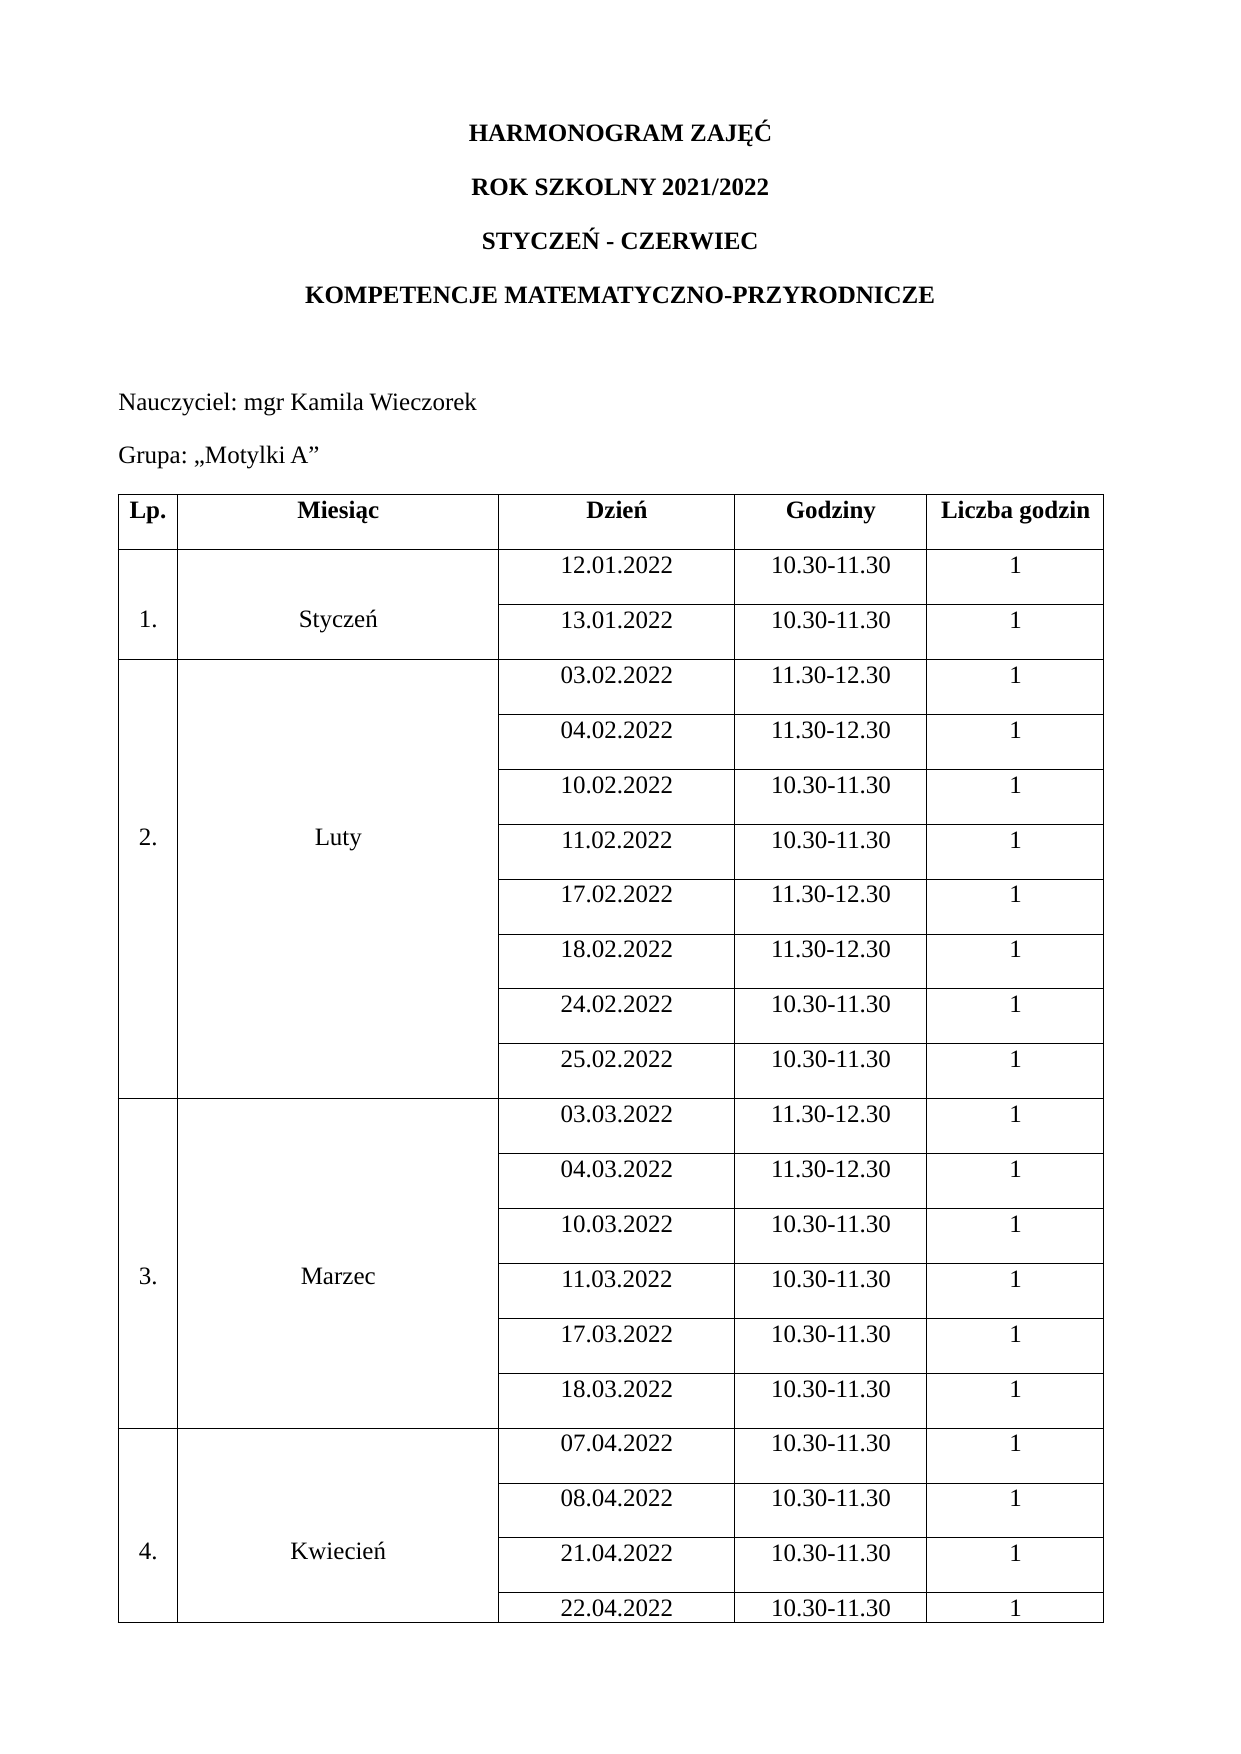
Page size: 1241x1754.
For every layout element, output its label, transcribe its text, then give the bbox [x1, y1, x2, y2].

table_cell 1 [927, 1044, 1103, 1098]
table_cell 1 [927, 1154, 1103, 1208]
table_cell 10.30-11.30 [735, 1264, 926, 1318]
table_cell Luty [178, 660, 498, 1098]
table_cell 1 [927, 550, 1103, 604]
table_cell 11.30-12.30 [735, 935, 926, 988]
table_cell Styczeń [178, 550, 498, 659]
table_cell 11.30-12.30 [735, 1099, 926, 1153]
table_cell 17.03.2022 [499, 1319, 734, 1373]
table_cell 10.30-11.30 [735, 1429, 926, 1482]
text STYCZEŃ - CZERWIEC [118, 226, 1122, 254]
table_header Lp. [119, 495, 177, 549]
table_cell 11.30-12.30 [735, 715, 926, 769]
table_cell 21.04.2022 [499, 1538, 734, 1592]
table_cell 03.03.2022 [499, 1099, 734, 1153]
text HARMONOGRAM ZAJĘĆ [118, 118, 1122, 147]
table_cell 24.02.2022 [499, 989, 734, 1043]
table_cell 1 [927, 1484, 1103, 1537]
text ROK SZKOLNY 2021/2022 [118, 172, 1122, 201]
table_cell 10.02.2022 [499, 770, 734, 824]
table_cell 1 [927, 1374, 1103, 1427]
table_cell 10.30-11.30 [735, 770, 926, 824]
table_cell 1 [927, 1593, 1103, 1622]
table_cell 2. [119, 660, 177, 1098]
table_cell 10.30-11.30 [735, 1374, 926, 1427]
table_cell 1 [927, 1264, 1103, 1318]
table_cell 25.02.2022 [499, 1044, 734, 1098]
table_cell 10.30-11.30 [735, 825, 926, 878]
table_cell 3. [119, 1099, 177, 1427]
table_cell 10.30-11.30 [735, 605, 926, 659]
table_cell 10.30-11.30 [735, 1319, 926, 1373]
table_cell 22.04.2022 [499, 1593, 734, 1622]
table_cell 10.30-11.30 [735, 1209, 926, 1263]
table_cell 1 [927, 1319, 1103, 1373]
table_cell Kwiecień [178, 1429, 498, 1622]
table_cell 13.01.2022 [499, 605, 734, 659]
text KOMPETENCJE MATEMATYCZNO-PRZYRODNICZE [118, 280, 1122, 308]
text Nauczyciel: mgr Kamila Wieczorek [118, 387, 1122, 415]
table_cell 10.30-11.30 [735, 989, 926, 1043]
table_cell 1 [927, 935, 1103, 988]
table_cell 12.01.2022 [499, 550, 734, 604]
table_cell 10.30-11.30 [735, 1593, 926, 1622]
table_cell 18.02.2022 [499, 935, 734, 988]
table_cell 10.30-11.30 [735, 1538, 926, 1592]
table_cell 1. [119, 550, 177, 659]
table_cell 03.02.2022 [499, 660, 734, 714]
table_cell Marzec [178, 1099, 498, 1427]
table_cell 1 [927, 660, 1103, 714]
table_cell 10.30-11.30 [735, 1044, 926, 1098]
table_cell 1 [927, 715, 1103, 769]
table_cell 1 [927, 1538, 1103, 1592]
table_header Liczba godzin [927, 495, 1103, 549]
table_header Godziny [735, 495, 926, 549]
table_cell 1 [927, 605, 1103, 659]
table_cell 10.03.2022 [499, 1209, 734, 1263]
table_cell 4. [119, 1429, 177, 1622]
table_cell 11.30-12.30 [735, 1154, 926, 1208]
table_cell 1 [927, 825, 1103, 878]
table_cell 11.30-12.30 [735, 880, 926, 933]
table_cell 10.30-11.30 [735, 1484, 926, 1537]
table_cell 10.30-11.30 [735, 550, 926, 604]
table_cell 08.04.2022 [499, 1484, 734, 1537]
table_cell 04.03.2022 [499, 1154, 734, 1208]
table_cell 1 [927, 1209, 1103, 1263]
table_cell 18.03.2022 [499, 1374, 734, 1427]
table_header Miesiąc [178, 495, 498, 549]
text Grupa: „Motylki A” [118, 440, 1122, 469]
table_cell 11.30-12.30 [735, 660, 926, 714]
table_cell 04.02.2022 [499, 715, 734, 769]
table_cell 17.02.2022 [499, 880, 734, 933]
table_cell 07.04.2022 [499, 1429, 734, 1482]
table_cell 11.02.2022 [499, 825, 734, 878]
table_cell 1 [927, 1429, 1103, 1482]
table_cell 1 [927, 989, 1103, 1043]
table_header Dzień [499, 495, 734, 549]
table_cell 11.03.2022 [499, 1264, 734, 1318]
table_cell 1 [927, 880, 1103, 933]
table_cell 1 [927, 1099, 1103, 1153]
table_cell 1 [927, 770, 1103, 824]
